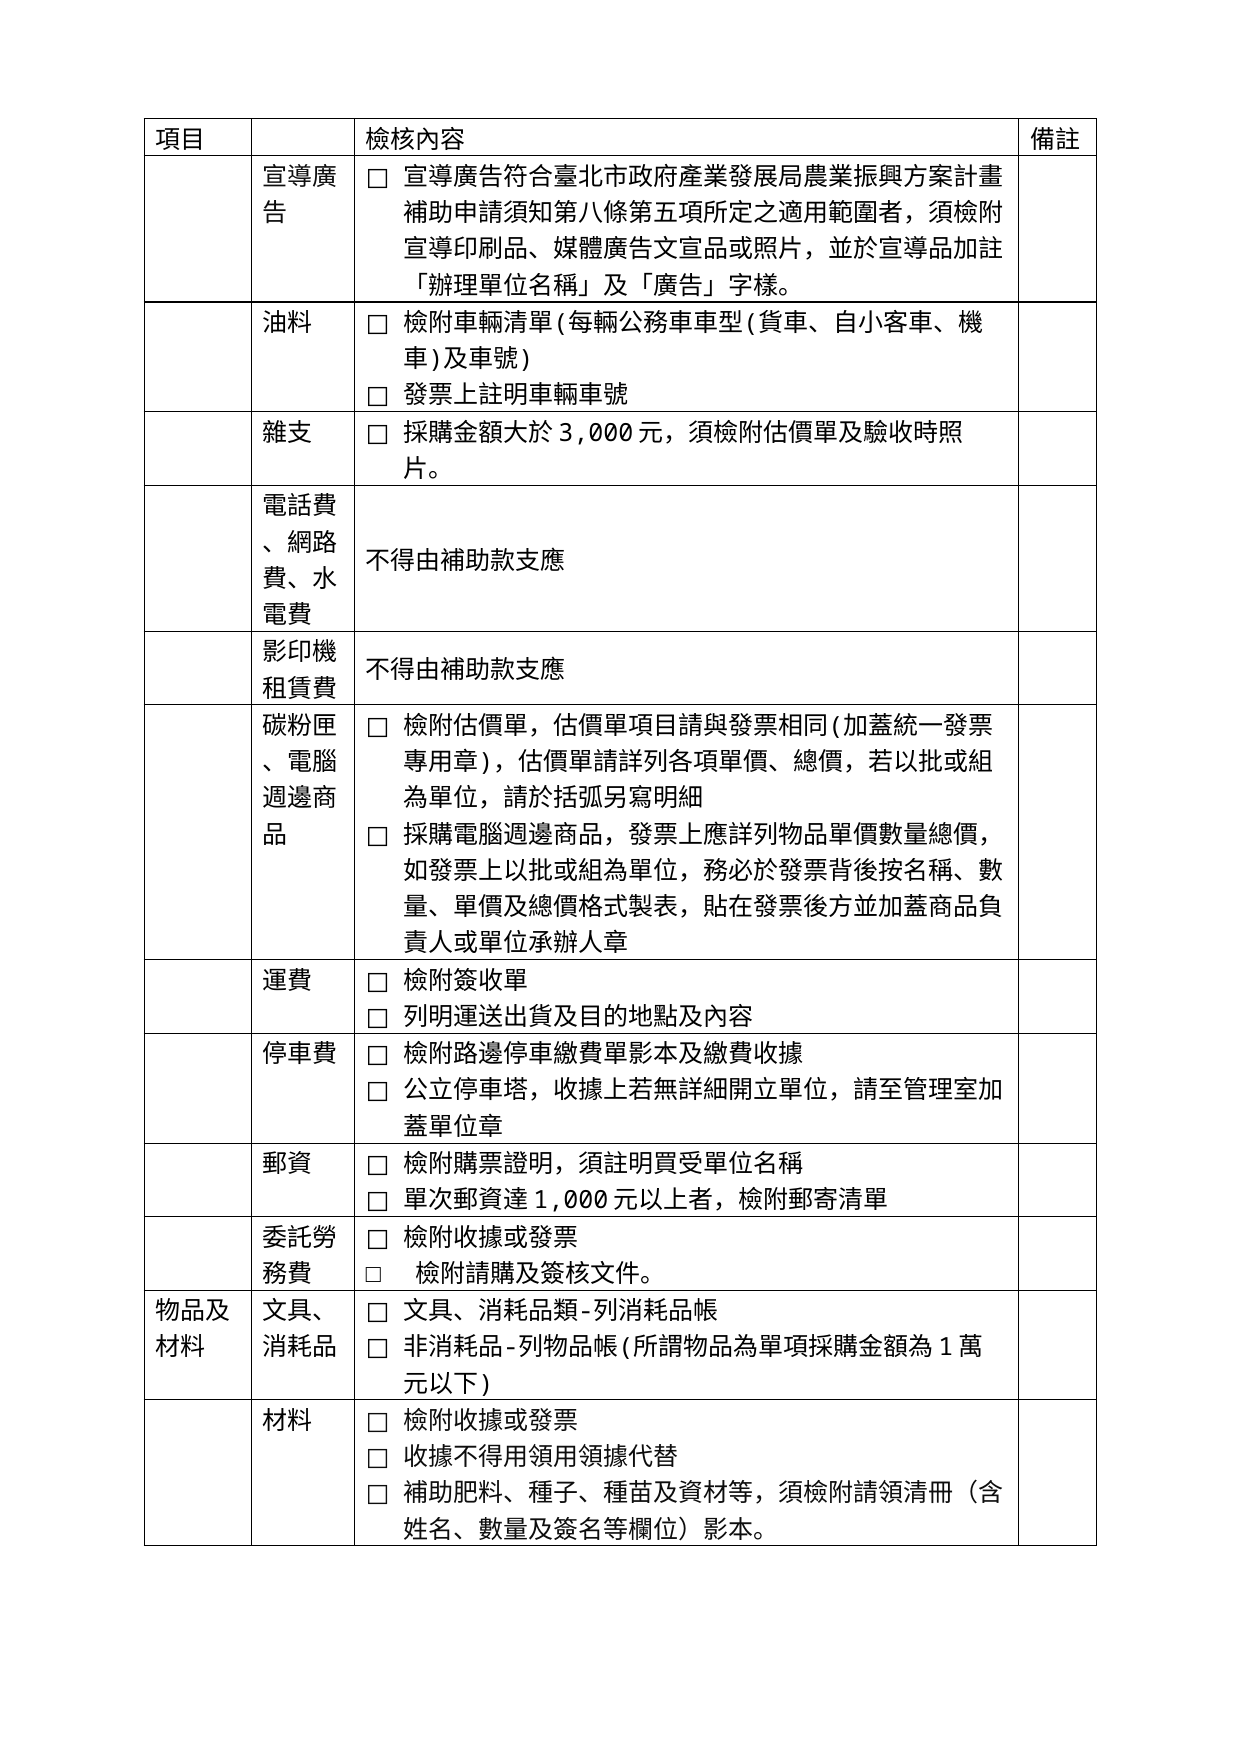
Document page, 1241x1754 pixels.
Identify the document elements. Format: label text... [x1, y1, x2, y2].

table_cell [145, 156, 251, 301]
table_cell 採購金額大於3,000元，須檢附估價單及驗收時照片。 [355, 412, 1018, 485]
table_cell [1019, 412, 1096, 485]
table_cell [1019, 960, 1096, 1033]
table_cell [1019, 486, 1096, 631]
table_cell 文具、消耗品 [252, 1291, 354, 1399]
table_cell [1019, 303, 1096, 411]
table_cell 檢附車輛清單(每輛公務車車型(貨車、自小客車、機車)及車號) 發票上註明車輛車號 [355, 303, 1018, 411]
table_cell 郵資 [252, 1144, 354, 1216]
table_cell 材料 [252, 1400, 354, 1545]
table_header 檢核內容 [355, 119, 1018, 155]
table_cell 宣導廣告 [252, 156, 354, 301]
table_cell 檢附購票證明，須註明買受單位名稱 單次郵資達1,000元以上者，檢附郵寄清單 [355, 1144, 1018, 1216]
table_cell [1019, 1217, 1096, 1289]
table_cell 不得由補助款支應 [355, 632, 1018, 704]
table_cell 雜支 [252, 412, 354, 485]
table_cell 檢附路邊停車繳費單影本及繳費收據 公立停車塔，收據上若無詳細開立單位，請至管理室加蓋單位章 [355, 1034, 1018, 1142]
table_cell 物品及材料 [145, 1291, 251, 1399]
table_cell [145, 960, 251, 1033]
table_cell [145, 705, 251, 959]
table_header [252, 119, 354, 155]
table_header 備註 [1019, 119, 1096, 155]
table_cell [145, 412, 251, 485]
table_cell [145, 632, 251, 704]
table_cell 檢附收據或發票 □ 檢附請購及簽核文件。 [355, 1217, 1018, 1289]
table_cell 影印機租賃費 [252, 632, 354, 704]
table_cell [1019, 1144, 1096, 1216]
table_cell 運費 [252, 960, 354, 1033]
table_cell 文具、消耗品類-列消耗品帳 非消耗品-列物品帳(所謂物品為單項採購金額為1萬元以下) [355, 1291, 1018, 1399]
table_cell [1019, 1291, 1096, 1399]
table_cell 油料 [252, 303, 354, 411]
table_cell 檢附收據或發票 收據不得用領用領據代替 補助肥料、種子、種苗及資材等，須檢附請領清冊（含姓名、數量及簽名等欄位）影本。 [355, 1400, 1018, 1545]
table_cell 電話費 、網路費、水電費 [252, 486, 354, 631]
table_cell 停車費 [252, 1034, 354, 1142]
table_cell 委託勞務費 [252, 1217, 354, 1289]
table_cell 碳粉匣 、電腦週邊商品 [252, 705, 354, 959]
table_cell [145, 1217, 251, 1289]
table_cell 宣導廣告符合臺北市政府產業發展局農業振興方案計畫補助申請須知第八條第五項所定之適用範圍者，須檢附宣導印刷品、媒體廣告文宣品或照片，並於宣導品加註「辦理單位名稱」及「廣告」字樣。 [355, 156, 1018, 301]
table_cell [1019, 632, 1096, 704]
table_cell [145, 486, 251, 631]
table_cell [145, 1034, 251, 1142]
table_cell [1019, 1034, 1096, 1142]
table_cell [145, 1400, 251, 1545]
table_cell 檢附估價單，估價單項目請與發票相同(加蓋統一發票專用章)，估價單請詳列各項單價、總價，若以批或組為單位，請於括弧另寫明細 採購電腦週邊商品，發票上應詳列物品單價數量總價，如發票上以批或組為單位，務必於發票背後按名稱、數量、單價及總價格式製表，貼在發票後方並加蓋商品負責人或單位承辦人章 [355, 705, 1018, 959]
table_cell [1019, 156, 1096, 301]
table_cell 不得由補助款支應 [355, 486, 1018, 631]
table_cell [145, 1144, 251, 1216]
table_header 項目 [145, 119, 251, 155]
table_cell [1019, 1400, 1096, 1545]
table_cell [145, 303, 251, 411]
table_cell [1019, 705, 1096, 959]
table_cell 檢附簽收單 列明運送出貨及目的地點及內容 [355, 960, 1018, 1033]
